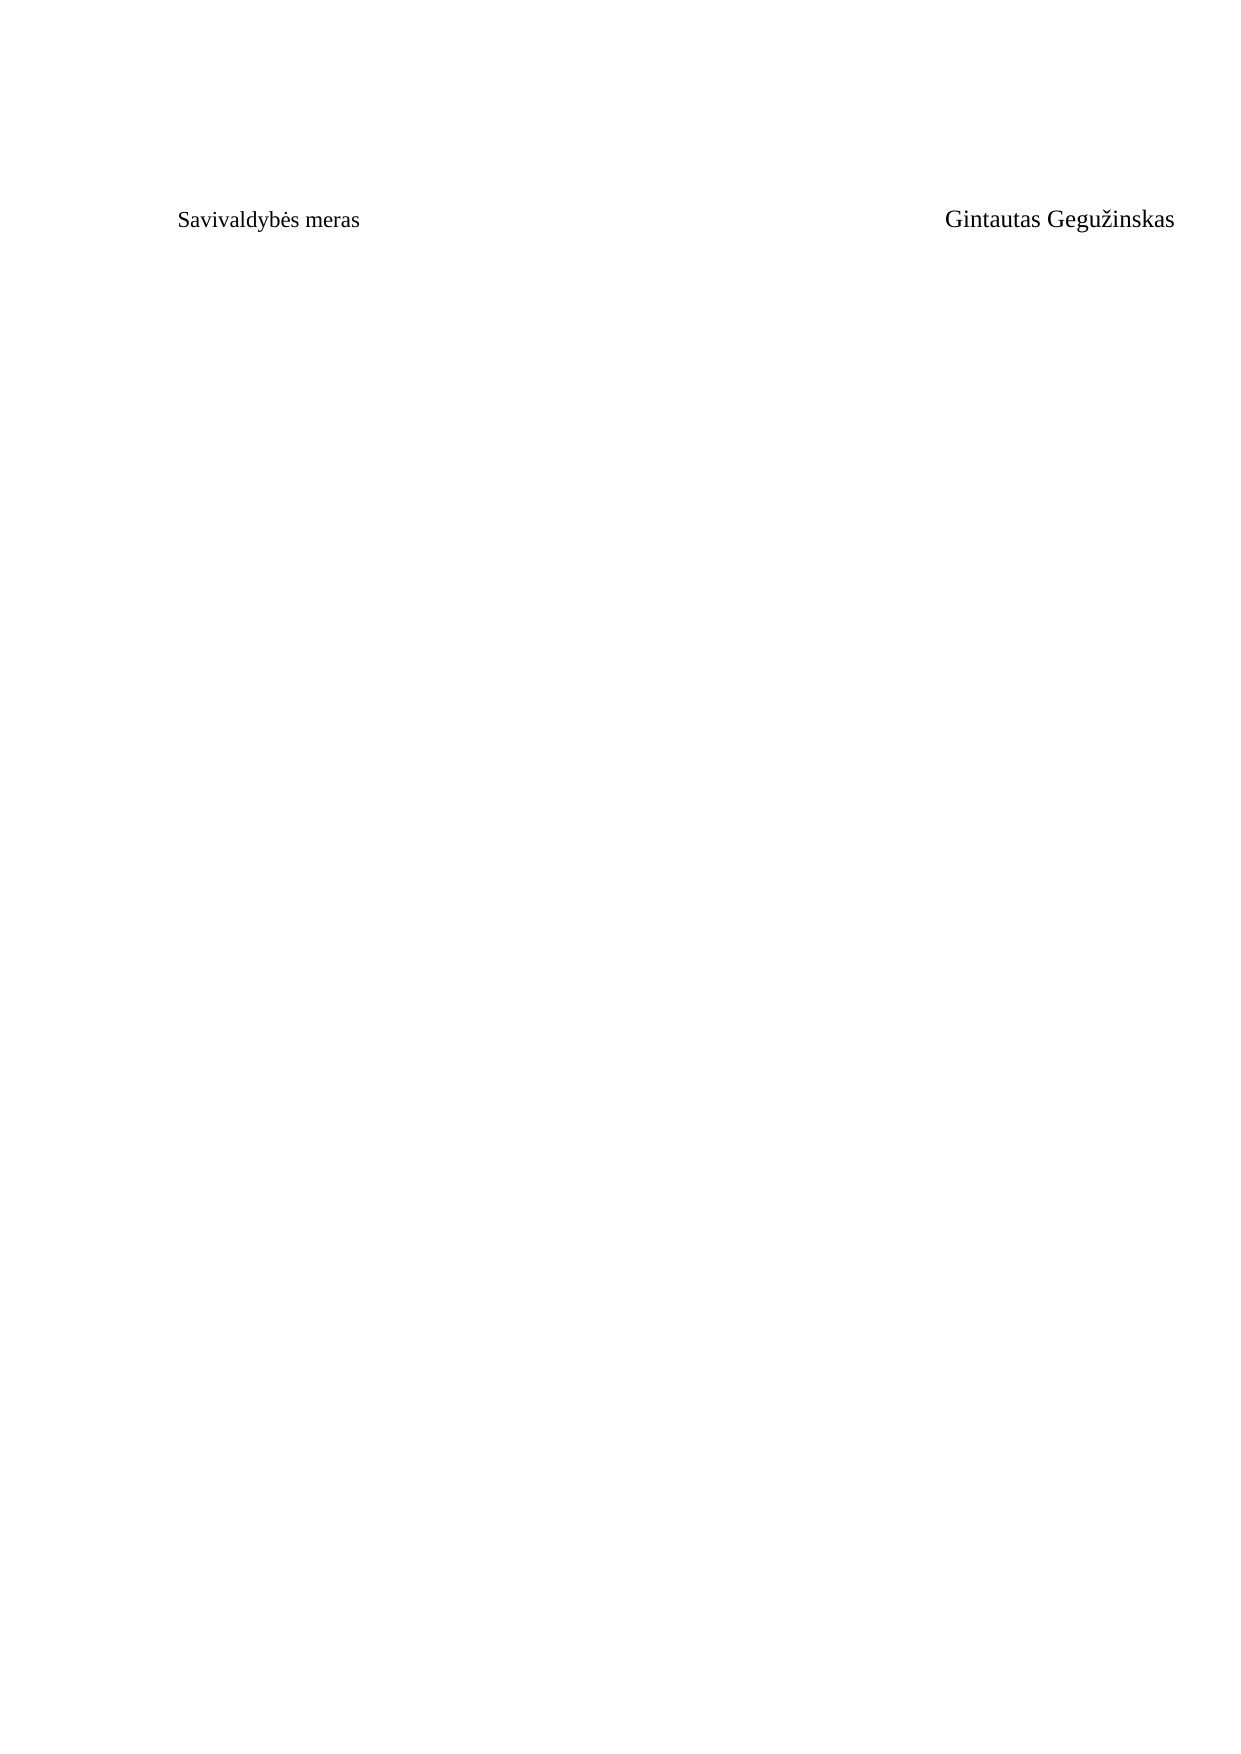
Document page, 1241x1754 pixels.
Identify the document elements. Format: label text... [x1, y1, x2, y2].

text Savivaldybės meras Gintautas Gegužinskas [177, 204, 1181, 233]
